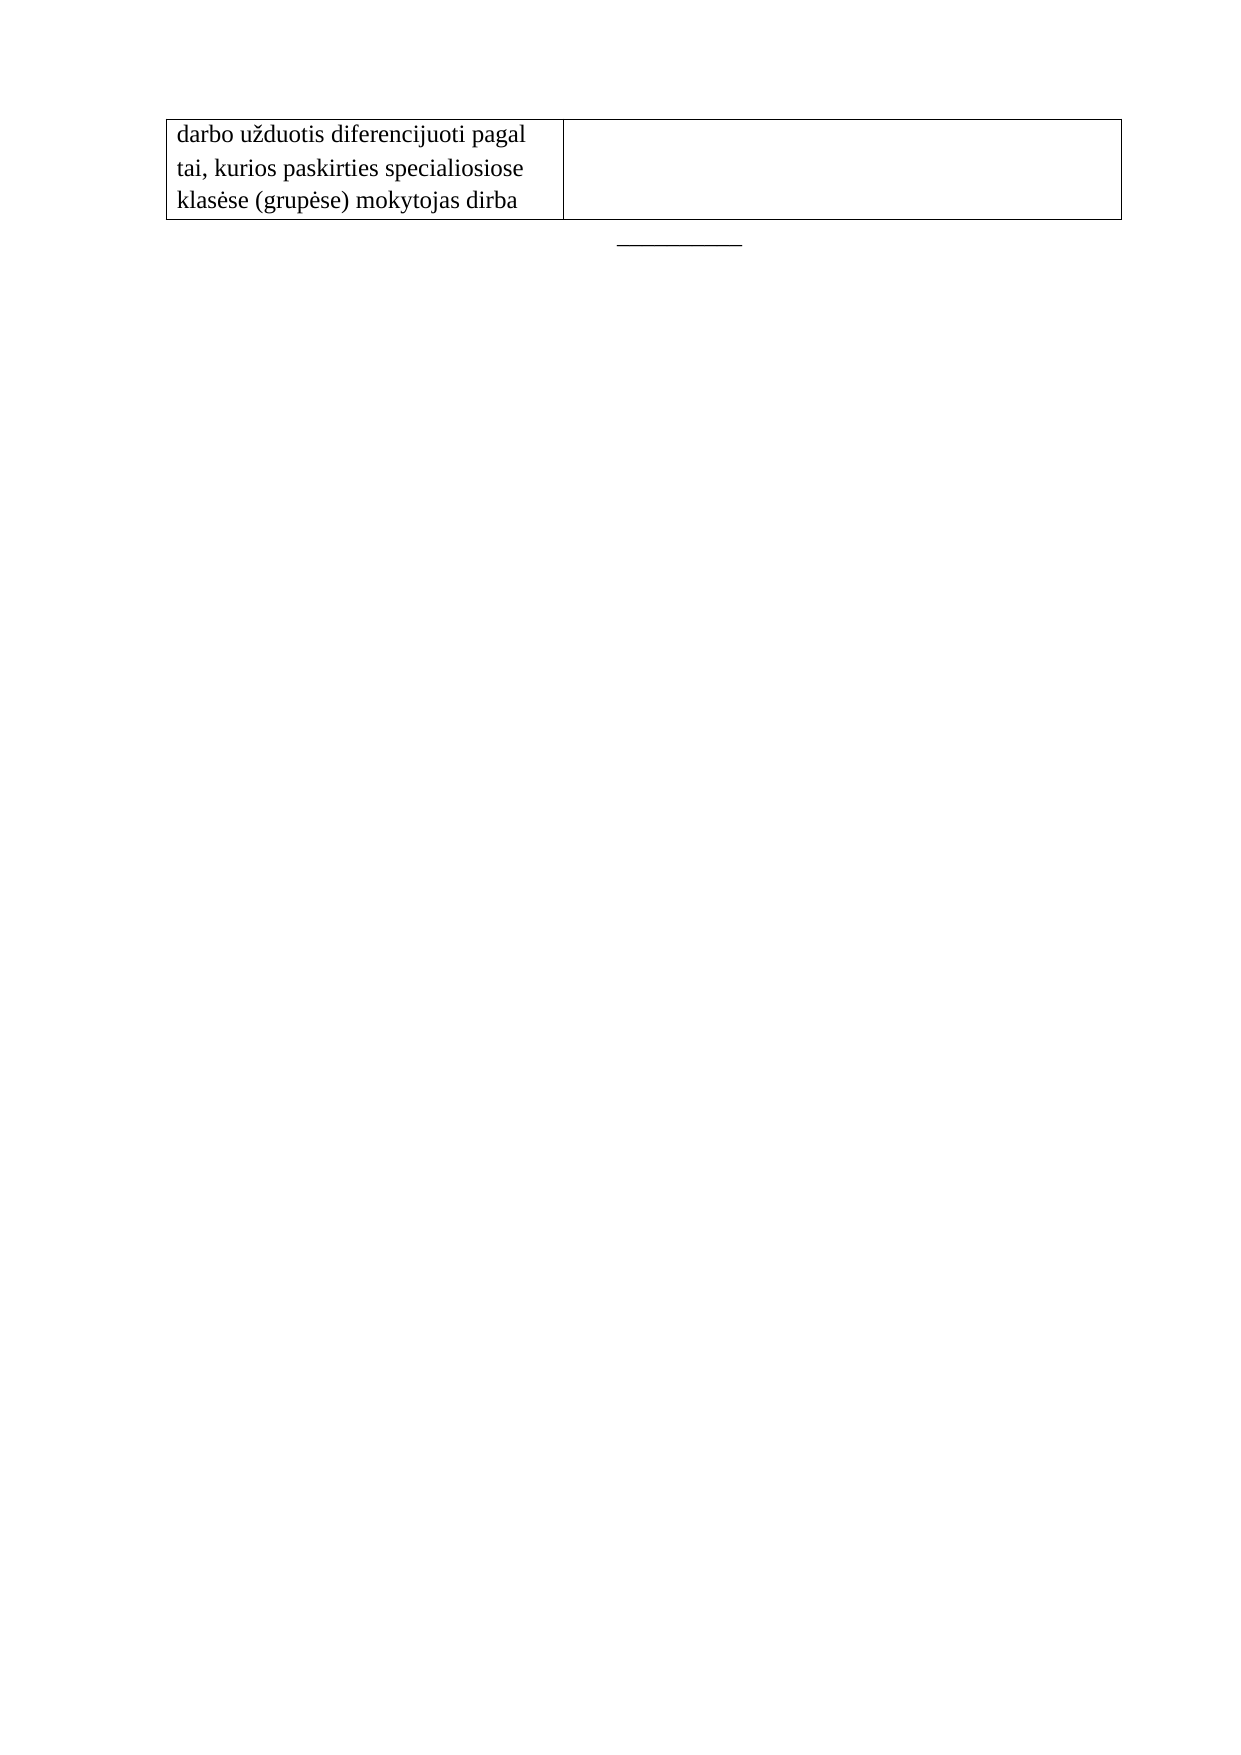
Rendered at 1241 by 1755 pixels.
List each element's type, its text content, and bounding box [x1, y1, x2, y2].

text __________ [177, 220, 1182, 248]
table_cell [564, 120, 1121, 219]
table_cell darbo užduotis diferencijuoti pagal tai, kurios paskirties specialiosiose klasėse (grupėse) mokytojas dirba [167, 120, 563, 219]
